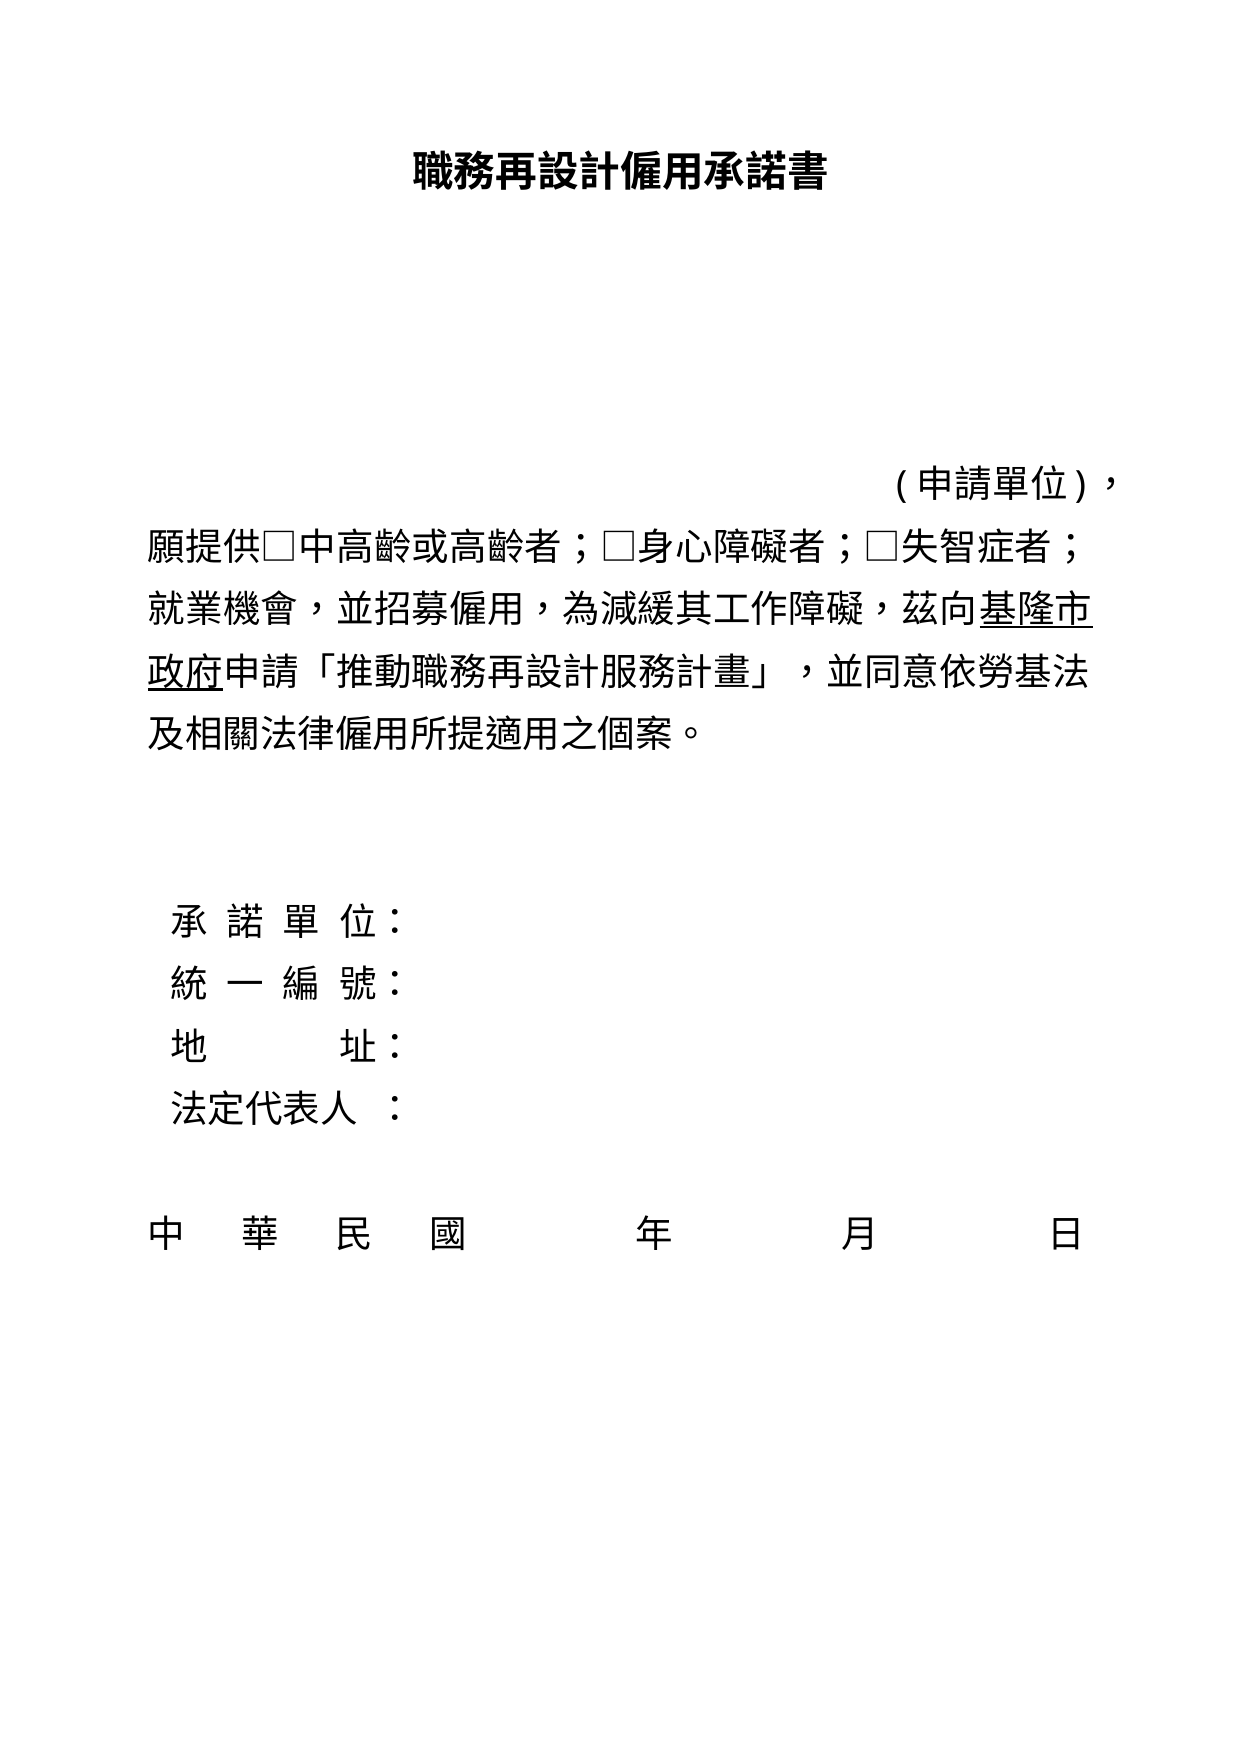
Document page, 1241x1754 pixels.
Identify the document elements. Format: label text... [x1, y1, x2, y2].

text 職務再設計僱用承諾書 [148, 127, 1092, 189]
text 地 址： [148, 1002, 1092, 1064]
text 承 諾 單 位： [148, 877, 1092, 939]
text 法定代表人 ： [148, 1064, 1092, 1127]
text 統 一 編 號： [148, 939, 1092, 1002]
text (申請單位)，願提供□中高齡或高齡者；□身心障礙者；□失智症者；就業機會，並招募僱用，為減緩其工作障礙，茲向基隆市政府申請「推動職務再設計服務計畫」，並同意依勞基法及相關法律僱用所提適用之個案。 [148, 439, 1092, 752]
text 中 華 民 國 年 月 日 [148, 1189, 1092, 1252]
